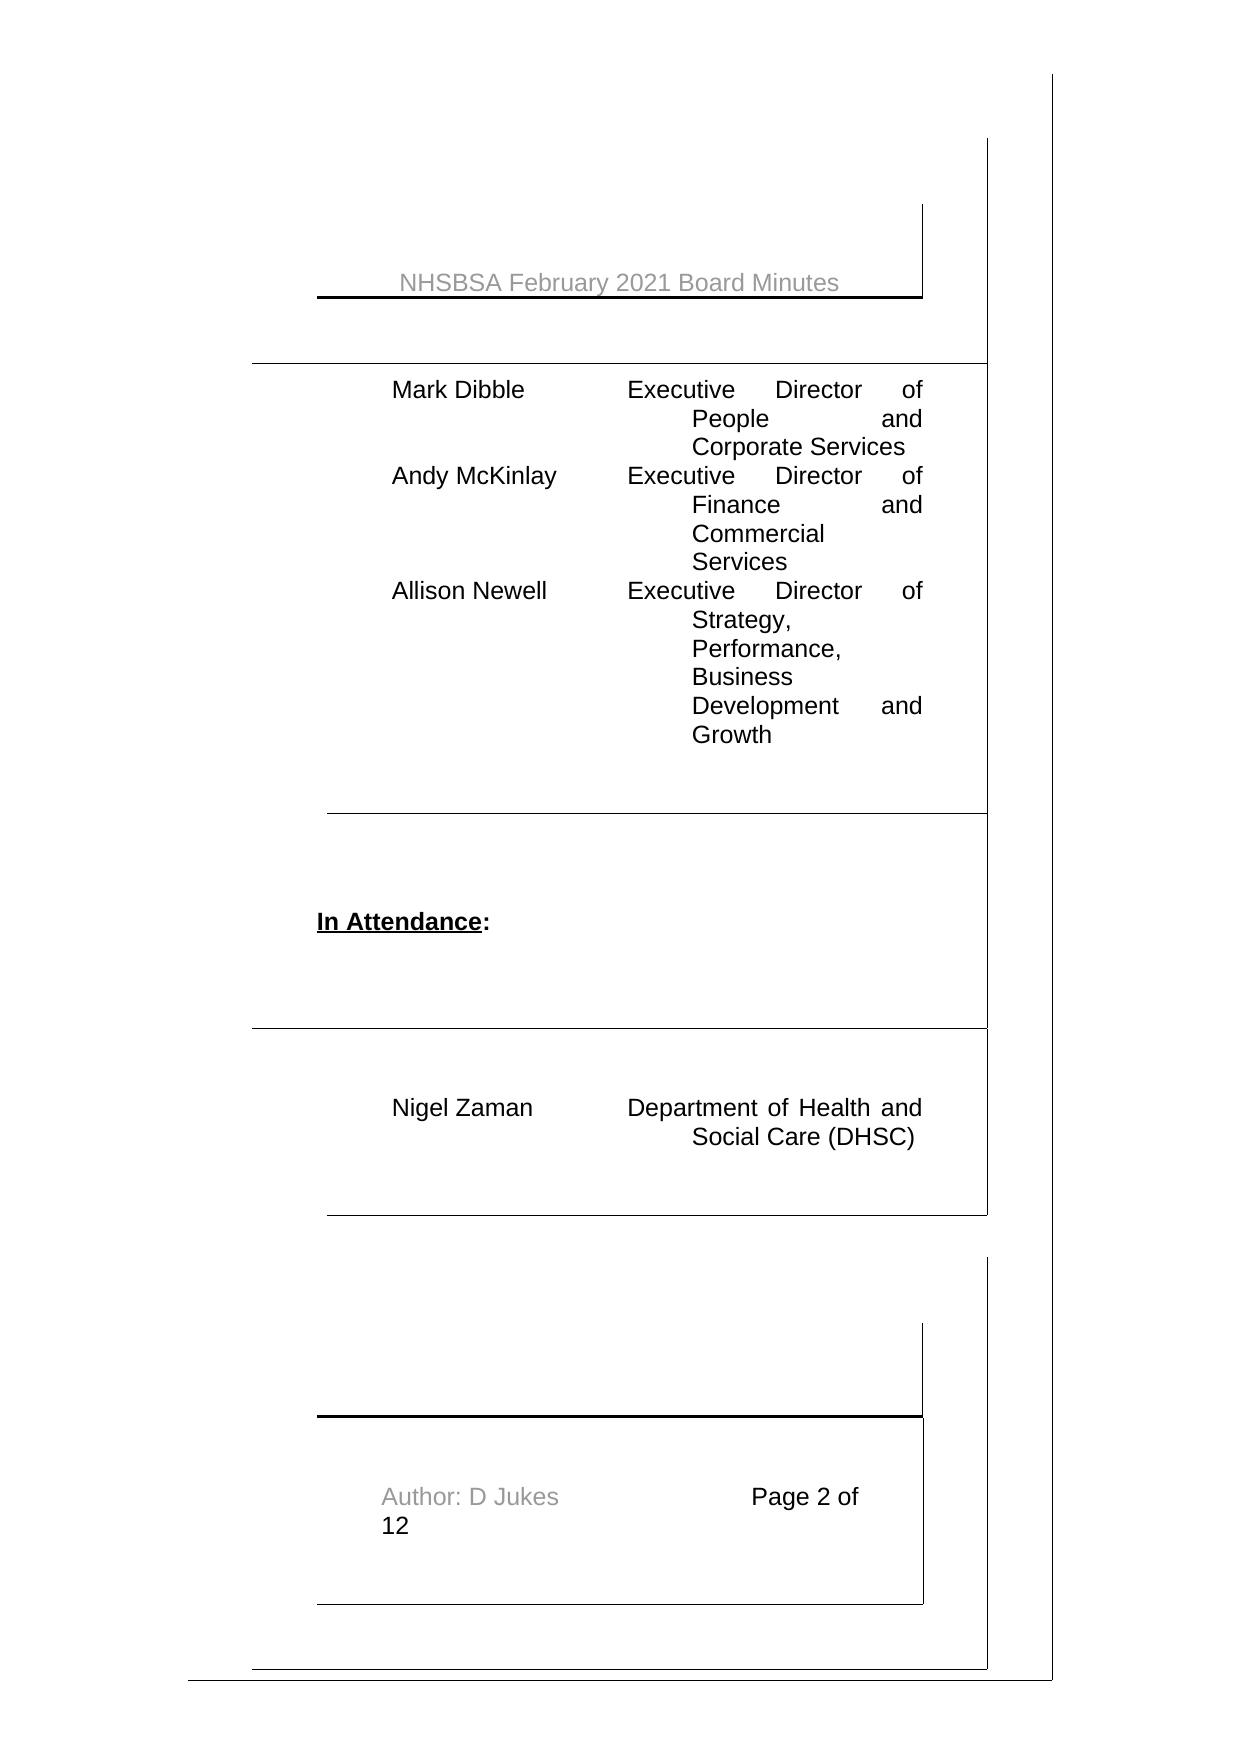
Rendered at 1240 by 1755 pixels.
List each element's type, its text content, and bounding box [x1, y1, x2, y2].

text Mark Dibble Executive Director of People and Corporate Services [327, 310, 987, 461]
text Andy McKinlay Executive Director of Finance and Commercial Services [327, 461, 987, 576]
text Nigel Zaman Department of Health and Social Care (DHSC) [327, 1028, 987, 1215]
text In Attendance: [252, 906, 987, 935]
text Allison Newell Executive Director of Strategy, Performance, Business Development and Growth [327, 576, 987, 813]
